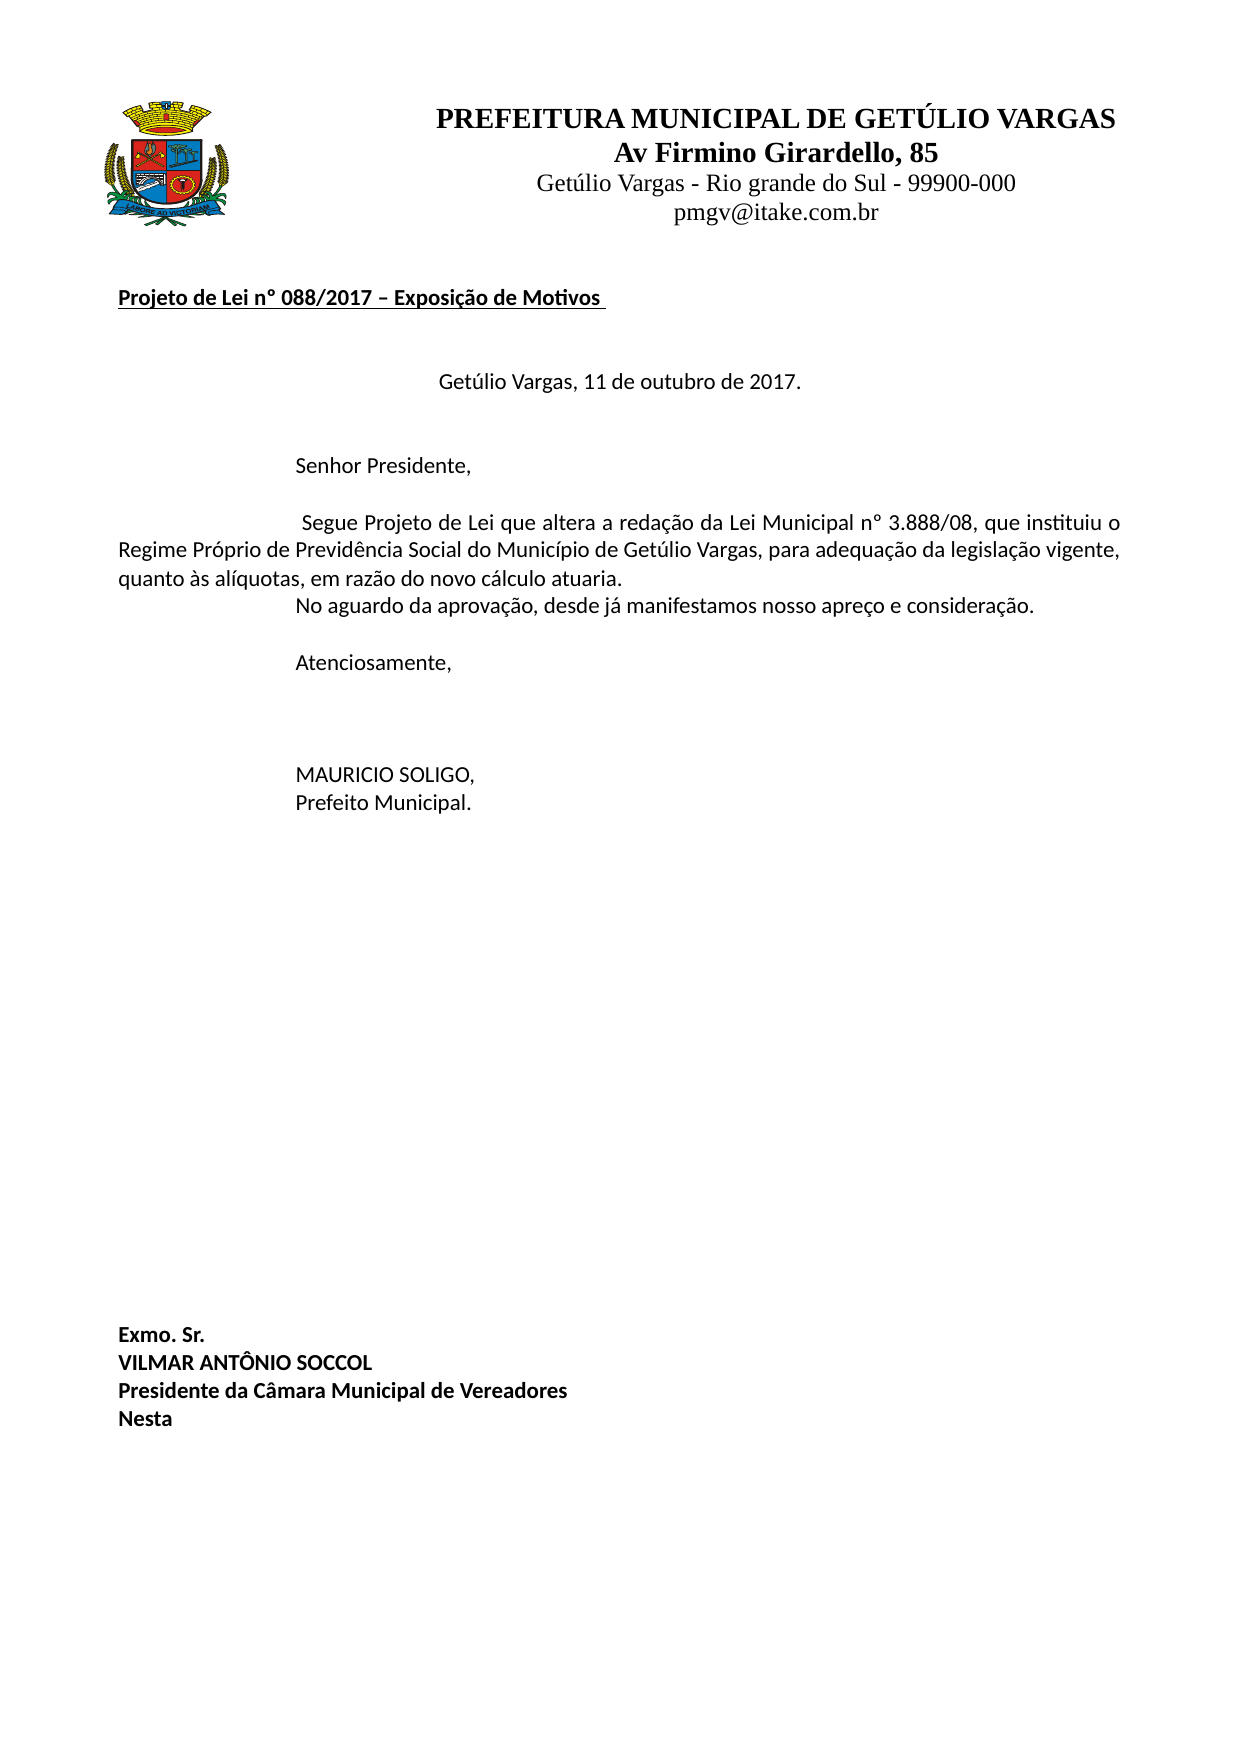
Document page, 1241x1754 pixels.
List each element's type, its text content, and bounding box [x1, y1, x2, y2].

text Projeto de Lei nº 088/2017 – Exposição de Motivos [118, 283, 1122, 311]
text VILMAR ANTÔNIO SOCCOL [118, 1348, 1122, 1376]
text Nesta [118, 1404, 1122, 1432]
text No aguardo da aprovação, desde já manifestamos nosso apreço e consideração. [118, 592, 1122, 620]
text Prefeito Municipal. [118, 788, 1122, 816]
text Segue Projeto de Lei que altera a redação da Lei Municipal nº 3.888/08, que instituiu o Regime Próprio de Previdência Social do Município de Getúlio Vargas, para adequação da legislação vigente, quanto às alíquotas, em razão do novo cálculo atuaria. [118, 508, 1122, 592]
text Atenciosamente, [118, 648, 1122, 676]
text Senhor Presidente, [118, 452, 1122, 479]
text Getúlio Vargas, 11 de outubro de 2017. [118, 367, 1122, 396]
text MAURICIO SOLIGO, [118, 760, 1122, 788]
text Presidente da Câmara Municipal de Vereadores [118, 1376, 1122, 1404]
text Exmo. Sr. [118, 1320, 1122, 1348]
